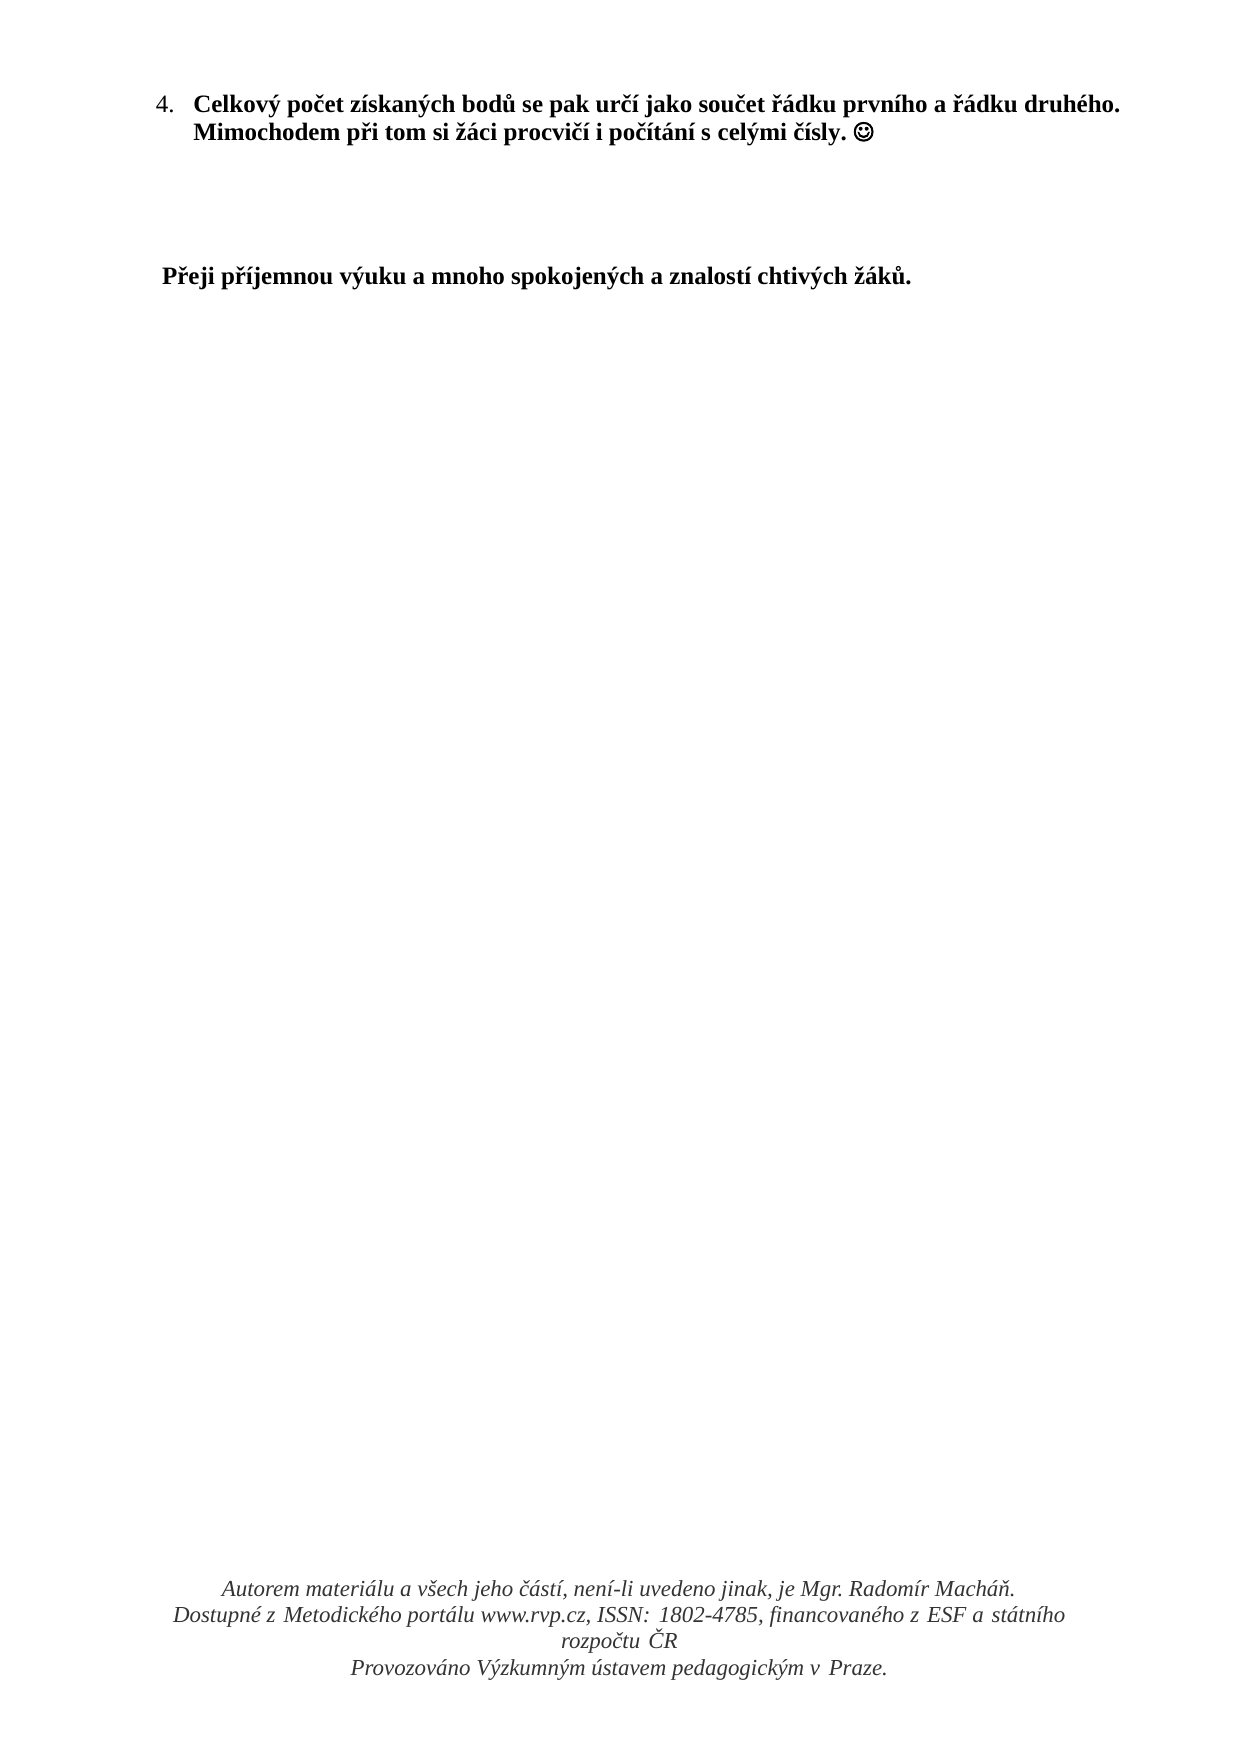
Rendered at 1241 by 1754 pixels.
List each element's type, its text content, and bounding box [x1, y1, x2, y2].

list Celkový počet získaných bodů se pak určí jako součet řádku prvního a řádku druhého. Mimochodem při tom si žáci procvičí i počítání s celými čísly.  [156, 89, 1122, 146]
text Přeji příjemnou výuku a mnoho spokojených a znalostí chtivých žáků. [156, 261, 1122, 290]
